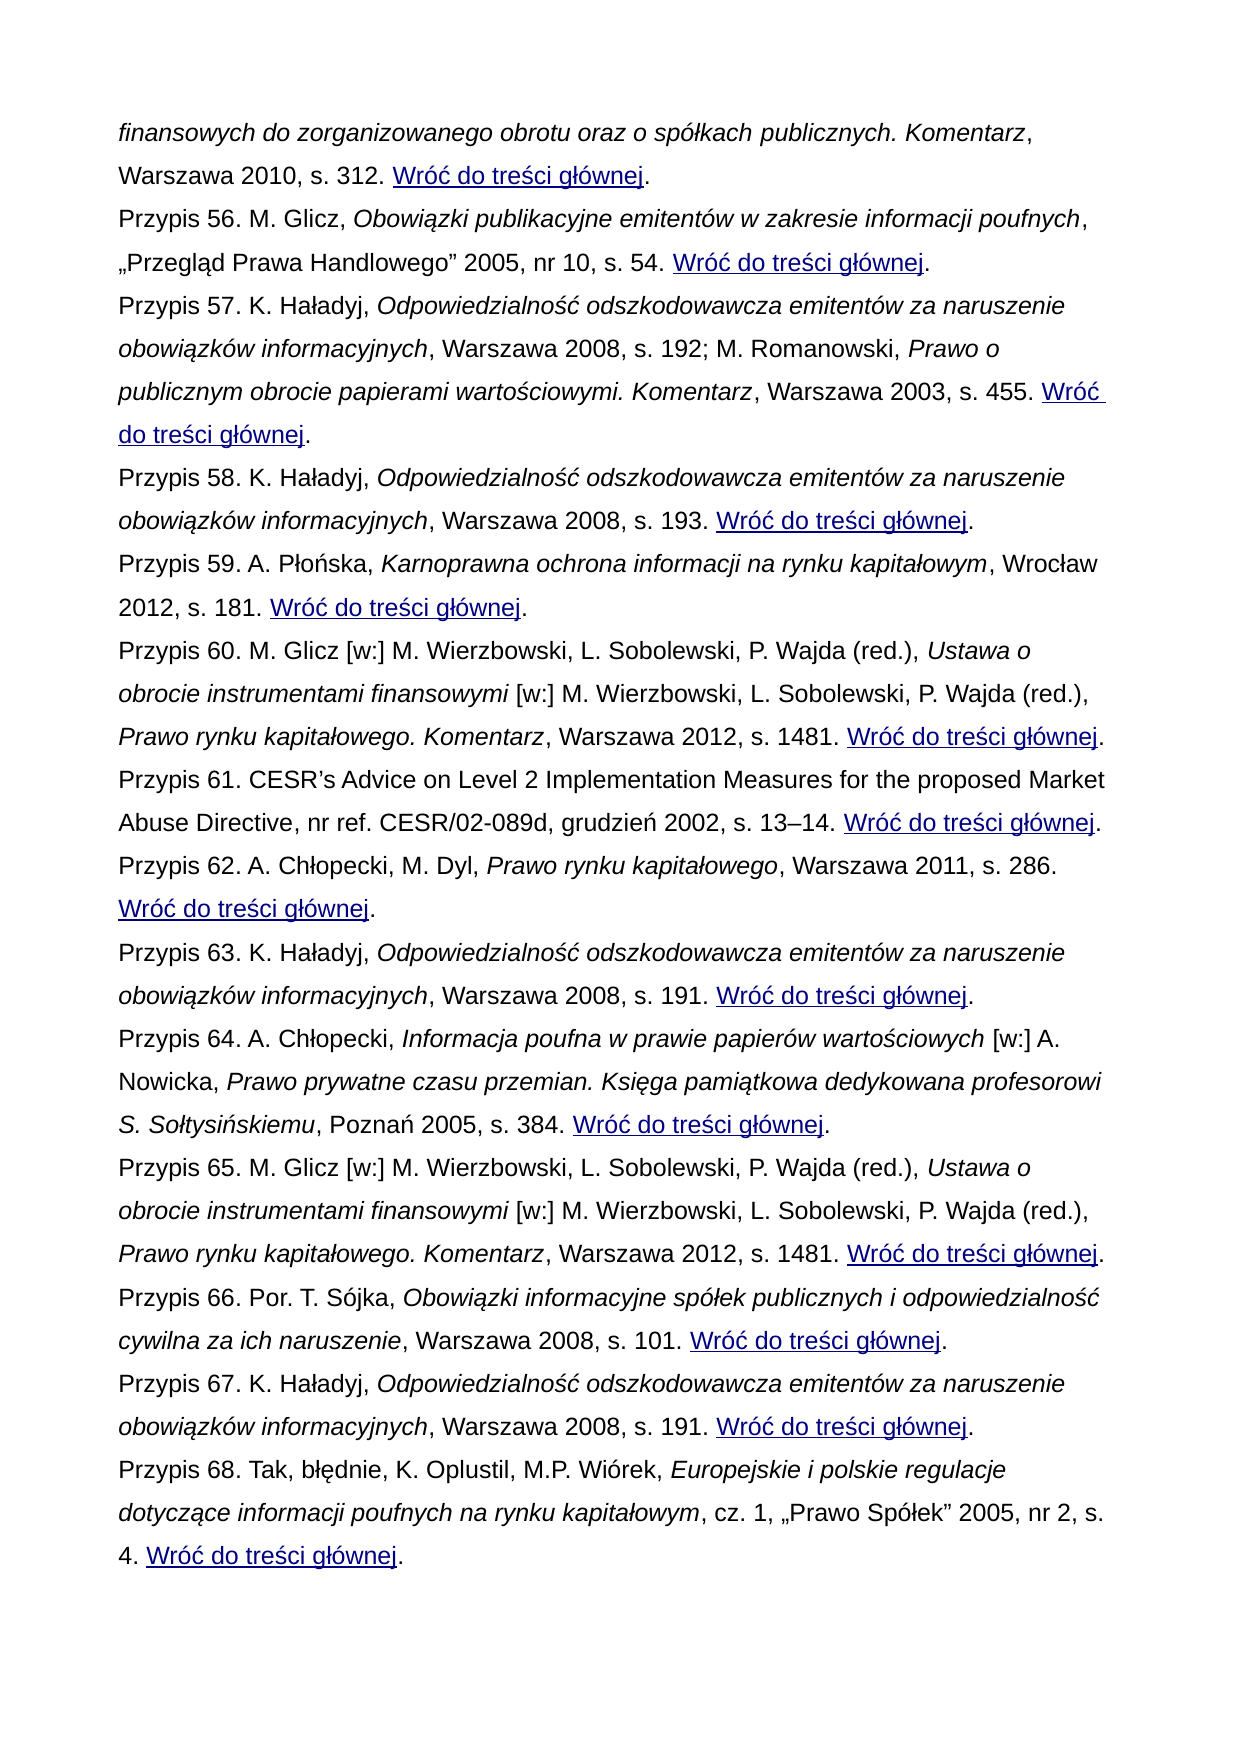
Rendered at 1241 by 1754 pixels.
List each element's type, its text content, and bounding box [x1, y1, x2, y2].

text Przypis 57. K. Haładyj, Odpowiedzialność odszkodowawcza emitentów za naruszenie obowiązków informacyjnych, Warszawa 2008, s. 192; M. Romanowski, Prawo o publicznym obrocie papierami wartościowymi. Komentarz, Warszawa 2003, s. 455. Wróć do treści głównej. [118, 291, 1122, 449]
text Przypis 67. K. Haładyj, Odpowiedzialność odszkodowawcza emitentów za naruszenie obowiązków informacyjnych, Warszawa 2008, s. 191. Wróć do treści głównej. [118, 1369, 1122, 1441]
text Przypis 61. CESR’s Advice on Level 2 Implementation Measures for the proposed Market Abuse Directive, nr ref. CESR/02-089d, grudzień 2002, s. 13–14. Wróć do treści głównej. [118, 765, 1122, 837]
text Przypis 63. K. Haładyj, Odpowiedzialność odszkodowawcza emitentów za naruszenie obowiązków informacyjnych, Warszawa 2008, s. 191. Wróć do treści głównej. [118, 937, 1122, 1009]
text Przypis 68. Tak, błędnie, K. Oplustil, M.P. Wiórek, Europejskie i polskie regulacje dotyczące informacji poufnych na rynku kapitałowym, cz. 1, „Prawo Spółek” 2005, nr 2, s. 4. Wróć do treści głównej. [118, 1455, 1122, 1570]
text Przypis 59. A. Płońska, Karnoprawna ochrona informacji na rynku kapitałowym, Wrocław 2012, s. 181. Wróć do treści głównej. [118, 549, 1122, 621]
text Przypis 56. M. Glicz, Obowiązki publikacyjne emitentów w zakresie informacji poufnych, „Przegląd Prawa Handlowego” 2005, nr 10, s. 54. Wróć do treści głównej. [118, 204, 1122, 276]
text Przypis 66. Por. T. Sójka, Obowiązki informacyjne spółek publicznych i odpowiedzialność cywilna za ich naruszenie, Warszawa 2008, s. 101. Wróć do treści głównej. [118, 1282, 1122, 1354]
text finansowych do zorganizowanego obrotu oraz o spółkach publicznych. Komentarz, Warszawa 2010, s. 312. Wróć do treści głównej. [118, 118, 1122, 190]
text Przypis 60. M. Glicz [w:] M. Wierzbowski, L. Sobolewski, P. Wajda (red.), Ustawa o obrocie instrumentami finansowymi [w:] M. Wierzbowski, L. Sobolewski, P. Wajda (red.), Prawo rynku kapitałowego. Komentarz, Warszawa 2012, s. 1481. Wróć do treści głównej. [118, 636, 1122, 751]
text Przypis 62. A. Chłopecki, M. Dyl, Prawo rynku kapitałowego, Warszawa 2011, s. 286. Wróć do treści głównej. [118, 851, 1122, 923]
text Przypis 58. K. Haładyj, Odpowiedzialność odszkodowawcza emitentów za naruszenie obowiązków informacyjnych, Warszawa 2008, s. 193. Wróć do treści głównej. [118, 463, 1122, 535]
text Przypis 64. A. Chłopecki, Informacja poufna w prawie papierów wartościowych [w:] A. Nowicka, Prawo prywatne czasu przemian. Księga pamiątkowa dedykowana profesorowi S. Sołtysińskiemu, Poznań 2005, s. 384. Wróć do treści głównej. [118, 1024, 1122, 1139]
text Przypis 65. M. Glicz [w:] M. Wierzbowski, L. Sobolewski, P. Wajda (red.), Ustawa o obrocie instrumentami finansowymi [w:] M. Wierzbowski, L. Sobolewski, P. Wajda (red.), Prawo rynku kapitałowego. Komentarz, Warszawa 2012, s. 1481. Wróć do treści głównej. [118, 1153, 1122, 1268]
